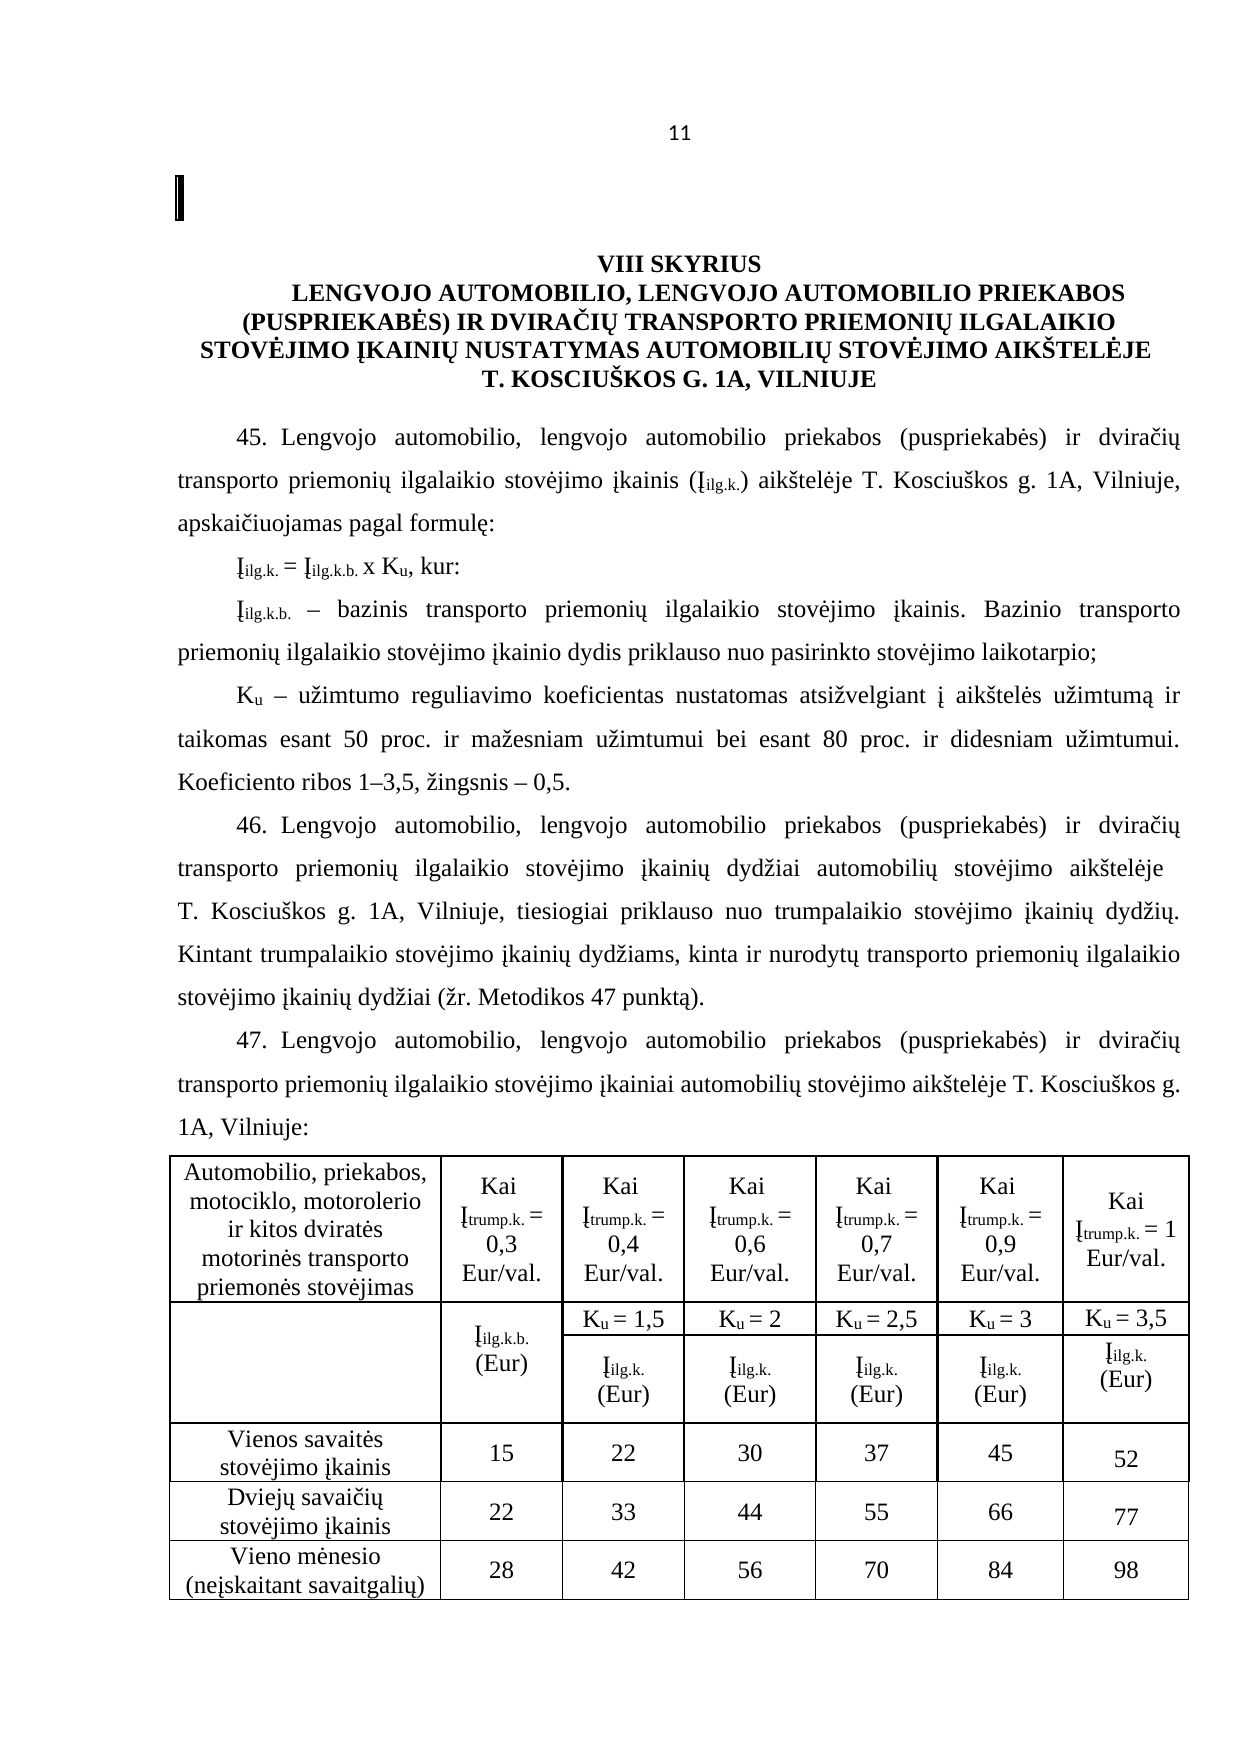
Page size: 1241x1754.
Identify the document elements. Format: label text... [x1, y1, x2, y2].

table_cell 52 [1064, 1424, 1188, 1481]
text 46. Lengvojo automobilio, lengvojo automobilio priekabos (puspriekabės) ir dviračių transporto priemonių ilgalaikio stovėjimo įkainių dydžiai automobilių stovėjimo aikštelėje T. Kosciuškos g. 1A, Vilniuje, tiesiogiai priklauso nuo trumpalaikio stovėjimo įkainių dydžių. Kintant trumpalaikio stovėjimo įkainių dydžiams, kinta ir nurodytų transporto priemonių ilgalaikio stovėjimo įkainių dydžiai (žr. Metodikos 47 punktą). [177, 810, 1181, 1011]
table_cell Ku = 2,5 [817, 1303, 936, 1334]
table_cell 42 [563, 1541, 684, 1599]
table_header Kai Įtrump.k. = 0,3 Eur/val. [442, 1157, 561, 1301]
table_cell Vienos savaitės stovėjimo įkainis [171, 1424, 440, 1481]
table_cell 45 [939, 1424, 1062, 1481]
table_cell Dviejų savaičių stovėjimo įkainis [170, 1482, 440, 1540]
table_cell 70 [816, 1541, 937, 1599]
table_header Automobilio, priekabos, motociklo, motorolerio ir kitos dviratės motorinės transporto priemonės stovėjimas [171, 1157, 440, 1301]
table_cell 66 [938, 1482, 1063, 1540]
text VIII SKYRIUS [177, 249, 1181, 278]
table_cell 33 [563, 1482, 684, 1540]
table_cell 22 [564, 1424, 683, 1481]
text Ku – užimtumo reguliavimo koeficientas nustatomas atsižvelgiant į aikštelės užimtumą ir taikomas esant 50 proc. ir mažesniam užimtumui bei esant 80 proc. ir didesniam užimtumui. Koeficiento ribos 1–3,5, žingsnis – 0,5. [177, 681, 1181, 796]
table_cell Vieno mėnesio (neįskaitant savaitgalių) [170, 1541, 440, 1599]
table_cell 28 [441, 1541, 562, 1599]
table_cell Ku = 1,5 [564, 1303, 683, 1334]
table_cell 22 [441, 1482, 562, 1540]
table_header Kai Įtrump.k. = 0,7 Eur/val. [817, 1157, 936, 1301]
table_cell Įilg.k. (Eur) [685, 1336, 815, 1422]
table_cell Įilg.k. (Eur) [939, 1336, 1062, 1422]
table_cell [171, 1303, 440, 1422]
text Įilg.k. = Įilg.k.b. x Ku, kur: [177, 551, 1181, 580]
table_cell Įilg.k. (Eur) [1064, 1336, 1188, 1422]
table_header Kai Įtrump.k. = 0,9 Eur/val. [939, 1157, 1062, 1301]
table_header Kai Įtrump.k. = 0,6 Eur/val. [685, 1157, 815, 1301]
text Įilg.k.b. – bazinis transporto priemonių ilgalaikio stovėjimo įkainis. Bazinio transporto priemonių ilgalaikio stovėjimo įkainio dydis priklauso nuo pasirinkto stovėjimo laikotarpio; [177, 594, 1181, 666]
table_cell 56 [685, 1541, 815, 1599]
table_cell 37 [817, 1424, 936, 1481]
table_cell 77 [1064, 1482, 1188, 1540]
text LENGVOJO AUTOMOBILIO, LENGVOJO AUTOMOBILIO PRIEKABOS (PUSPRIEKABĖS) IR DVIRAČIŲ TRANSPORTO PRIEMONIŲ ILGALAIKIO STOVĖJIMO ĮKAINIŲ NUSTATYMAS AUTOMOBILIŲ STOVĖJIMO AIKŠTELĖJE T. KOSCIUŠKOS G. 1A, VILNIUJE [177, 278, 1181, 393]
table_cell Įilg.k. (Eur) [817, 1336, 936, 1422]
table_cell Ku = 3,5 [1064, 1303, 1188, 1334]
table_cell Ku = 3 [939, 1303, 1062, 1334]
table_header Kai Įtrump.k. = 1 Eur/val. [1064, 1157, 1188, 1301]
table_cell 30 [685, 1424, 815, 1481]
text 47. Lengvojo automobilio, lengvojo automobilio priekabos (puspriekabės) ir dviračių transporto priemonių ilgalaikio stovėjimo įkainiai automobilių stovėjimo aikštelėje T. Kosciuškos g. 1A, Vilniuje: [177, 1026, 1181, 1141]
table_cell 84 [938, 1541, 1063, 1599]
table_cell Įilg.k. (Eur) [564, 1336, 683, 1422]
table_cell 98 [1064, 1541, 1188, 1599]
table_header Kai Įtrump.k. = 0,4 Eur/val. [564, 1157, 683, 1301]
table_cell Įilg.k.b. (Eur) [442, 1303, 561, 1422]
table_cell 55 [816, 1482, 937, 1540]
table_cell 15 [442, 1424, 561, 1481]
text 45. Lengvojo automobilio, lengvojo automobilio priekabos (puspriekabės) ir dviračių transporto priemonių ilgalaikio stovėjimo įkainis (Įilg.k.) aikštelėje T. Kosciuškos g. 1A, Vilniuje, apskaičiuojamas pagal formulę: [177, 422, 1181, 537]
table_cell Ku = 2 [685, 1303, 815, 1334]
table_cell 44 [685, 1482, 815, 1540]
